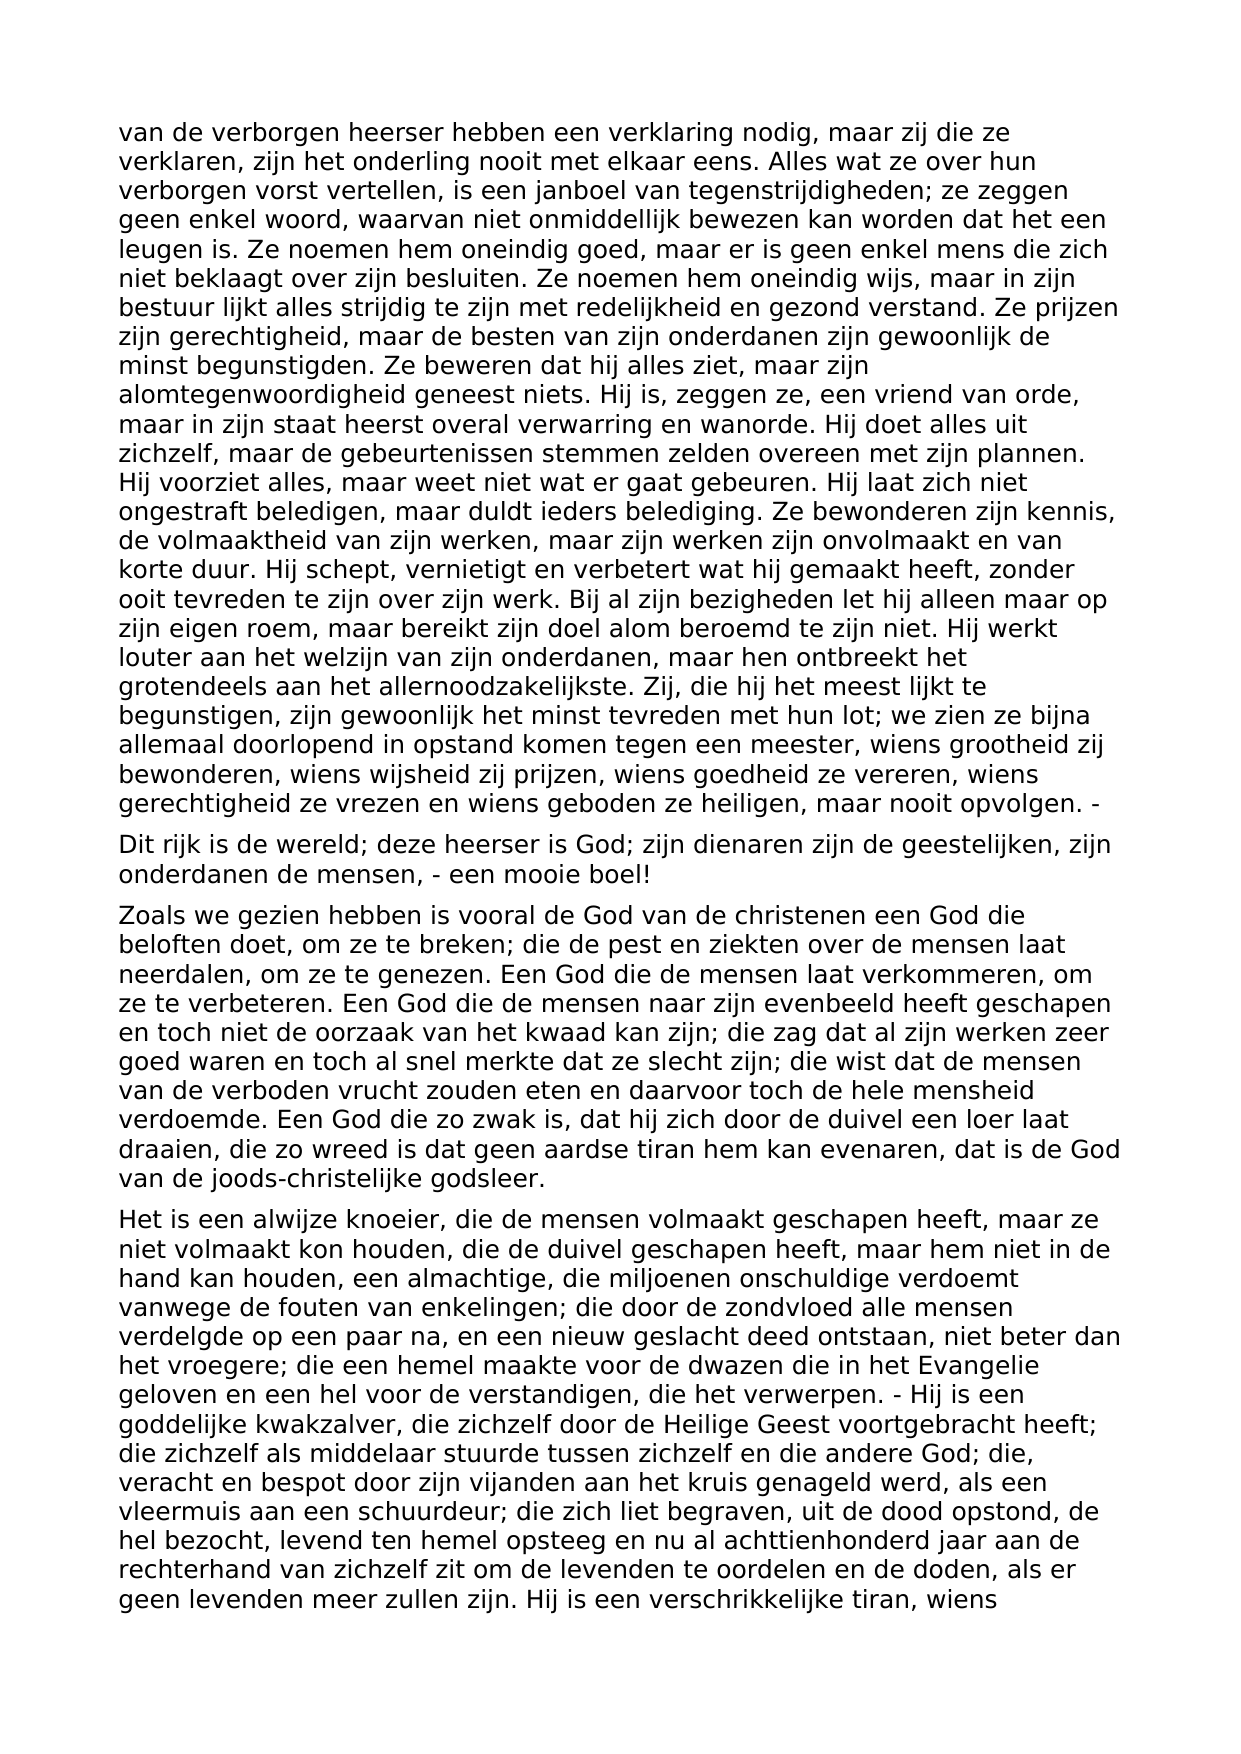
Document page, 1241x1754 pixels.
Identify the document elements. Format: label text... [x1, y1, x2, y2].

text van de verborgen heerser hebben een verklaring nodig, maar zij die ze verklaren, zijn het onderling nooit met elkaar eens. Alles wat ze over hun verborgen vorst vertellen, is een janboel van tegenstrijdigheden; ze zeggen geen enkel woord, waarvan niet onmiddellijk bewezen kan worden dat het een leugen is. Ze noemen hem oneindig goed, maar er is geen enkel mens die zich niet beklaagt over zijn besluiten. Ze noemen hem oneindig wijs, maar in zijn bestuur lijkt alles strijdig te zijn met redelijkheid en gezond verstand. Ze prijzen zijn gerechtigheid, maar de besten van zijn onderdanen zijn gewoonlijk de minst begunstigden. Ze beweren dat hij alles ziet, maar zijn alomtegenwoordigheid geneest niets. Hij is, zeggen ze, een vriend van orde, maar in zijn staat heerst overal verwarring en wanorde. Hij doet alles uit zichzelf, maar de gebeurtenissen stemmen zelden overeen met zijn plannen. Hij voorziet alles, maar weet niet wat er gaat gebeuren. Hij laat zich niet ongestraft beledigen, maar duldt ieders belediging. Ze bewonderen zijn kennis, de volmaaktheid van zijn werken, maar zijn werken zijn onvolmaakt en van korte duur. Hij schept, vernietigt en verbetert wat hij gemaakt heeft, zonder ooit tevreden te zijn over zijn werk. Bij al zijn bezigheden let hij alleen maar op zijn eigen roem, maar bereikt zijn doel alom beroemd te zijn niet. Hij werkt louter aan het welzijn van zijn onderdanen, maar hen ontbreekt het grotendeels aan het allernoodzakelijkste. Zij, die hij het meest lijkt te begunstigen, zijn gewoonlijk het minst tevreden met hun lot; we zien ze bijna allemaal doorlopend in opstand komen tegen een meester, wiens grootheid zij bewonderen, wiens wijsheid zij prijzen, wiens goedheid ze vereren, wiens gerechtigheid ze vrezen en wiens geboden ze heiligen, maar nooit opvolgen. - [118, 118, 1122, 818]
text Dit rijk is de wereld; deze heerser is God; zijn dienaren zijn de geestelijken, zijn onderdanen de mensen, - een mooie boel! [118, 831, 1122, 889]
text Zoals we gezien hebben is vooral de God van de christenen een God die beloften doet, om ze te breken; die de pest en ziekten over de mensen laat neerdalen, om ze te genezen. Een God die de mensen laat verkommeren, om ze te verbeteren. Een God die de mensen naar zijn evenbeeld heeft geschapen en toch niet de oorzaak van het kwaad kan zijn; die zag dat al zijn werken zeer goed waren en toch al snel merkte dat ze slecht zijn; die wist dat de mensen van de verboden vrucht zouden eten en daarvoor toch de hele mensheid verdoemde. Een God die zo zwak is, dat hij zich door de duivel een loer laat draaien, die zo wreed is dat geen aardse tiran hem kan evenaren, dat is de God van de joods-christelijke godsleer. [118, 901, 1122, 1193]
text Het is een alwijze knoeier, die de mensen volmaakt geschapen heeft, maar ze niet volmaakt kon houden, die de duivel geschapen heeft, maar hem niet in de hand kan houden, een almachtige, die miljoenen onschuldige verdoemt vanwege de fouten van enkelingen; die door de zondvloed alle mensen verdelgde op een paar na, en een nieuw geslacht deed ontstaan, niet beter dan het vroegere; die een hemel maakte voor de dwazen die in het Evangelie geloven en een hel voor de verstandigen, die het verwerpen. - Hij is een goddelijke kwakzalver, die zichzelf door de Heilige Geest voortgebracht heeft; die zichzelf als middelaar stuurde tussen zichzelf en die andere God; die, veracht en bespot door zijn vijanden aan het kruis genageld werd, als een vleermuis aan een schuurdeur; die zich liet begraven, uit de dood opstond, de hel bezocht, levend ten hemel opsteeg en nu al achttienhonderd jaar aan de rechterhand van zichzelf zit om de levenden te oordelen en de doden, als er geen levenden meer zullen zijn. Hij is een verschrikkelijke tiran, wiens [118, 1206, 1122, 1614]
